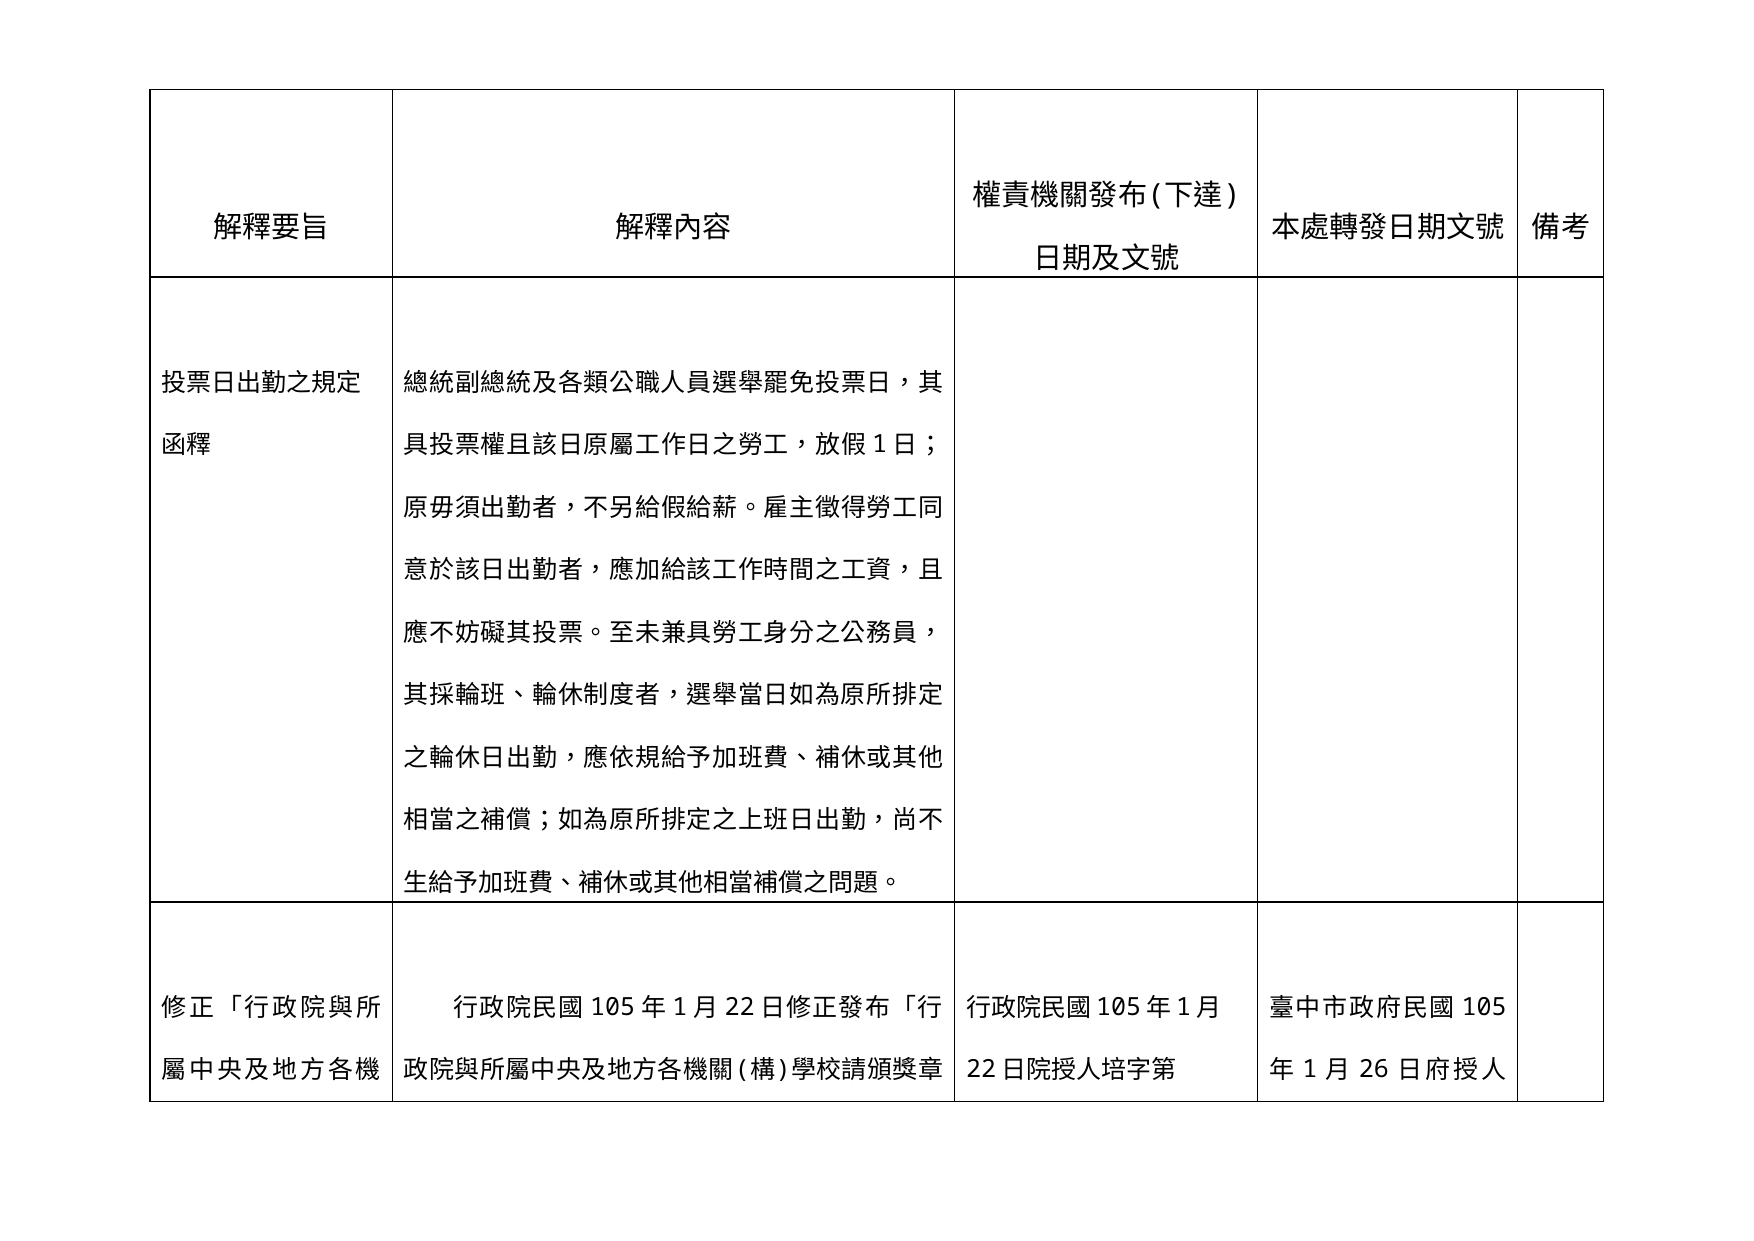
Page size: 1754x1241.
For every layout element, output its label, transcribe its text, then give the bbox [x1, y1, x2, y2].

table_header 權責機關發布(下達)日期及文號 [955, 90, 1257, 276]
table_header 本處轉發日期文號 [1258, 90, 1517, 276]
table_header 解釋內容 [393, 90, 954, 276]
table_cell [1518, 903, 1603, 1101]
table_cell 行政院民國105年1月22日院授人培字第 [955, 903, 1257, 1101]
table_header 解釋要旨 [151, 90, 392, 276]
table_cell 行政院民國105年1月22日修正發布「行政院與所屬中央及地方各機關(構)學校請頒獎章 [393, 903, 954, 1101]
table_cell 臺中市政府民國105年1月26日府授人 [1258, 903, 1517, 1101]
table_cell [1518, 278, 1603, 901]
table_header 備考 [1518, 90, 1603, 276]
table_cell [955, 278, 1257, 901]
table_cell [1258, 278, 1517, 901]
table_cell 投票日出勤之規定函釋 [151, 278, 392, 901]
table_cell 修正「行政院與所屬中央及地方各機 [151, 903, 392, 1101]
table_cell 總統副總統及各類公職人員選舉罷免投票日，其具投票權且該日原屬工作日之勞工，放假1日；原毋須出勤者，不另給假給薪。雇主徵得勞工同意於該日出勤者，應加給該工作時間之工資，且應不妨礙其投票。至未兼具勞工身分之公務員，其採輪班、輪休制度者，選舉當日如為原所排定之輪休日出勤，應依規給予加班費、補休或其他相當之補償；如為原所排定之上班日出勤，尚不生給予加班費、補休或其他相當補償之問題。 [393, 278, 954, 901]
